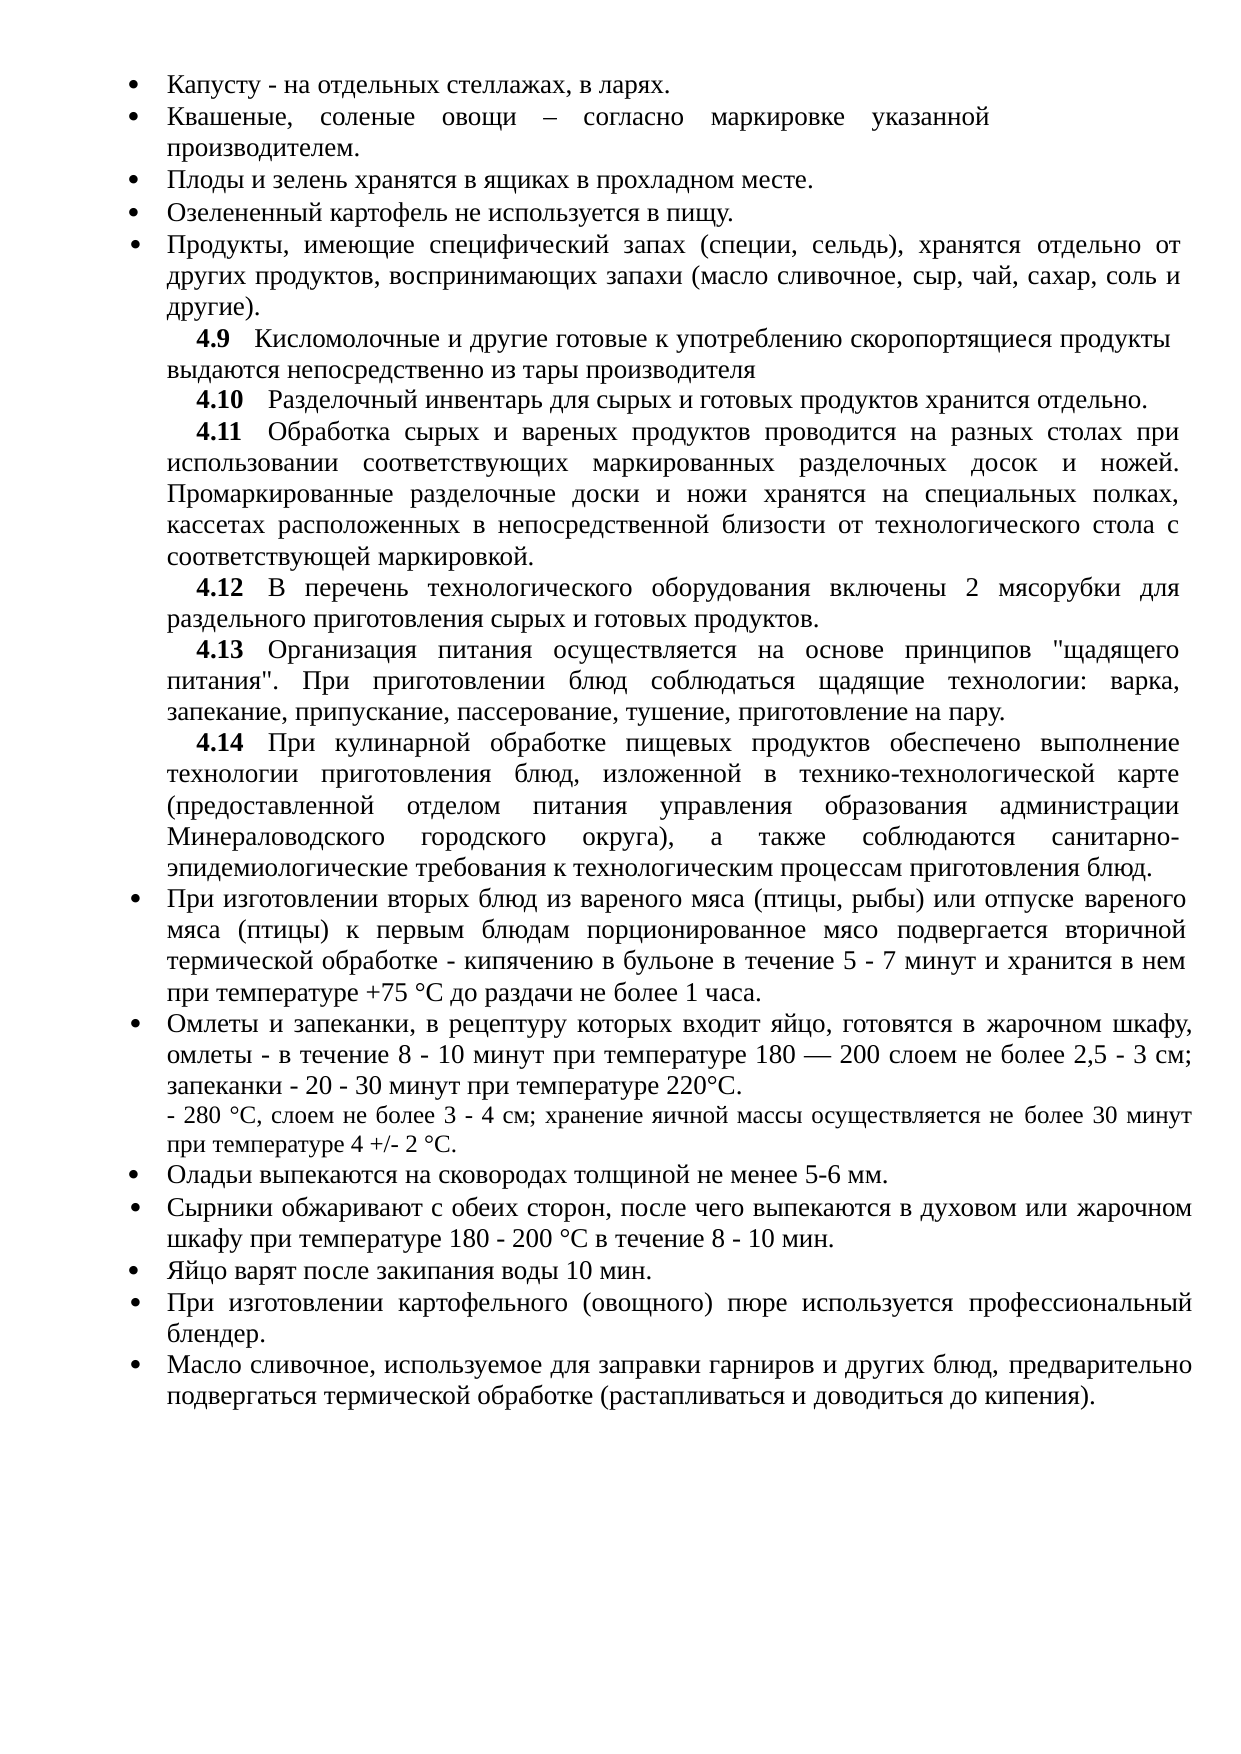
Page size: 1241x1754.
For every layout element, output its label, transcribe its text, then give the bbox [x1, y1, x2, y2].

list При кулинарной обработке пищевых продуктов обеспечено выполнение технологии приготовления блюд, изложенной в технико-технологической карте (предоставленной отделом питания управления образования администрации Минераловодского городского округа), а также соблюдаются санитарно- эпидемиологические требования к технологическим процессам приготовления блюд. [167, 726, 1181, 882]
text - 280 °C, слоем не более 3 - 4 см; хранение яичной массы осуществляется не более 30 минут при температуре 4 +/- 2 °C. [167, 1100, 1192, 1158]
list Обработка сырых и вареных продуктов проводится на разных столах при использовании соответствующих маркированных разделочных досок и ножей. Промаркированные разделочные доски и ножи хранятся на специальных полках, кассетах расположенных в непосредственной близости от технологического стола с соответствующей маркировкой. [167, 415, 1181, 571]
list Разделочный инвентарь для сырых и готовых продуктов хранится отдельно. [167, 384, 1192, 415]
list Капусту - на отдельных стеллажах, в ларях. [129, 67, 1192, 100]
list Оладьи выпекаются на сковородах толщиной не менее 5-6 мм. [129, 1158, 1192, 1191]
list Омлеты и запеканки, в рецептуру которых входит яйцо, готовятся в жарочном шкафу, омлеты - в течение 8 - 10 минут при температуре 180 — 200 слоем не более 2,5 - 3 см; запеканки - 20 - 30 минут при температуре 220°C. [131, 1007, 1192, 1100]
list Масло сливочное, используемое для заправки гарниров и других блюд, предварительно подвергаться термической обработке (растапливаться и доводиться до кипения). [131, 1348, 1192, 1411]
list Озелененный картофель не используется в пищу. [129, 195, 1192, 228]
list В перечень технологического оборудования включены 2 мясорубки для раздельного приготовления сырых и готовых продуктов. [167, 571, 1181, 633]
list Продукты, имеющие специфический запах (специи, сельдь), хранятся отдельно от других продуктов, воспринимающих запахи (масло сливочное, сыр, чай, сахар, соль и другие). [131, 228, 1181, 322]
list Организация питания осуществляется на основе принципов "щадящего питания". При приготовлении блюд соблюдаться щадящие технологии: варка, запекание, припускание, пассерование, тушение, приготовление на пару. [167, 633, 1181, 726]
list Яйцо варят после закипания воды 10 мин. [129, 1253, 1192, 1286]
list При изготовлении картофельного (овощного) пюре используется профессиональный блендер. [131, 1286, 1192, 1348]
list Кисломолочные и другие готовые к употреблению скоропортящиеся продукты выдаются непосредственно из тары производителя [167, 322, 1172, 384]
list Сырники обжаривают с обеих сторон, после чего выпекаются в духовом или жарочном шкафу при температуре 180 - 200 °C в течение 8 - 10 мин. [131, 1191, 1192, 1253]
list Плоды и зелень хранятся в ящиках в прохладном месте. [129, 162, 1192, 195]
list Квашеные, соленые овощи – согласно маркировке указанной производителем. [129, 100, 990, 162]
list При изготовлении вторых блюд из вареного мяса (птицы, рыбы) или отпуске вареного мяса (птицы) к первым блюдам порционированное мясо подвергается вторичной термической обработке - кипячению в бульоне в течение 5 - 7 минут и хранится в нем при температуре +75 °C до раздачи не более 1 часа. [131, 882, 1186, 1007]
